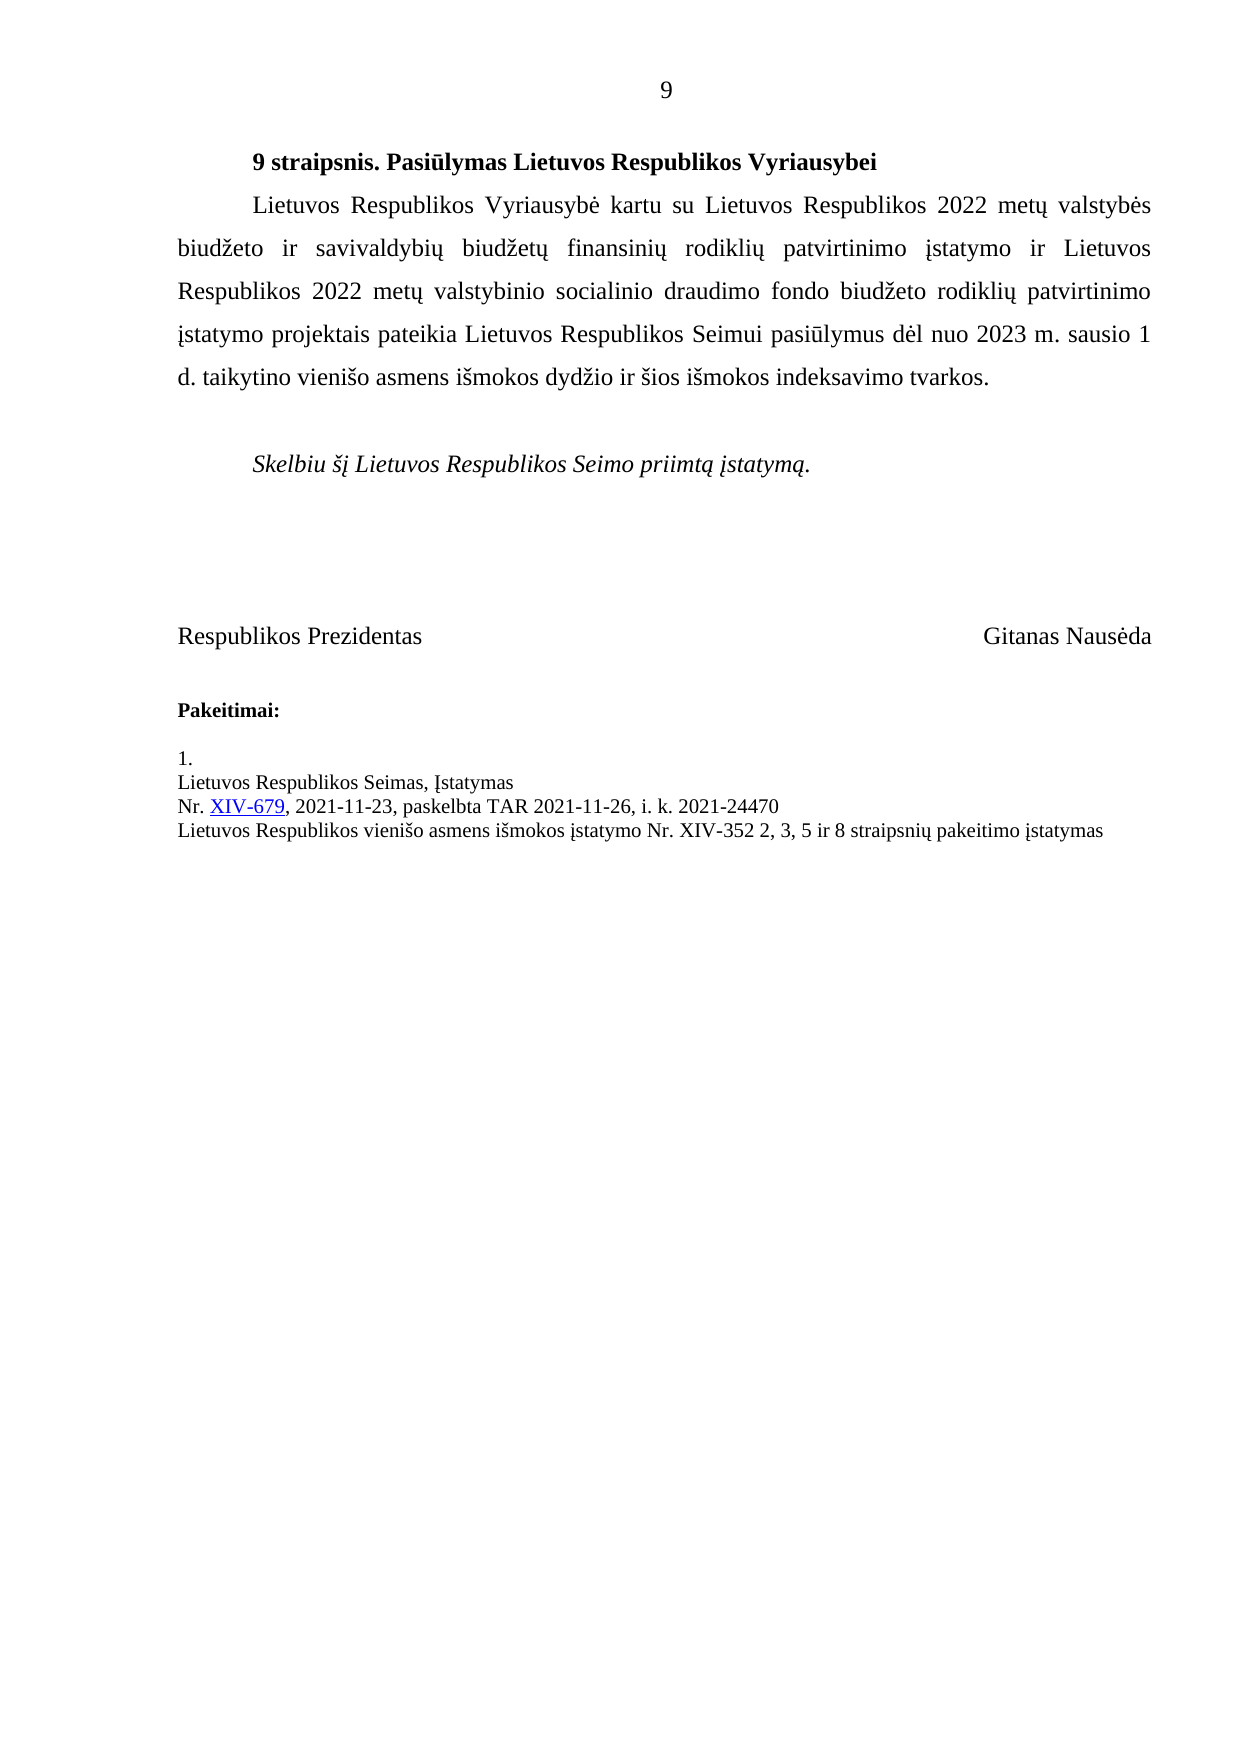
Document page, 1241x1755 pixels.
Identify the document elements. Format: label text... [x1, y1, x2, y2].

text Lietuvos Respublikos vienišo asmens išmokos įstatymo Nr. XIV-352 2, 3, 5 ir 8 straipsnių pakeitimo įstatymas [177, 818, 1152, 842]
text Pakeitimai: [177, 698, 1152, 722]
text Nr. XIV-679, 2021-11-23, paskelbta TAR 2021-11-26, i. k. 2021-24470 [177, 794, 1152, 818]
text Skelbiu šį Lietuvos Respublikos Seimo priimtą įstatymą. [177, 449, 1152, 477]
text Lietuvos Respublikos Seimas, Įstatymas [177, 770, 1152, 794]
text 1. [177, 746, 1152, 770]
text Respublikos Prezidentas Gitanas Nausėda [177, 621, 1152, 650]
text Lietuvos Respublikos Vyriausybė kartu su Lietuvos Respublikos 2022 metų valstybės biudžeto ir savivaldybių biudžetų finansinių rodiklių patvirtinimo įstatymo ir Lietuvos Respublikos 2022 metų valstybinio socialinio draudimo fondo biudžeto rodiklių patvirtinimo įstatymo projektais pateikia Lietuvos Respublikos Seimui pasiūlymus dėl nuo 2023 m. sausio 1 d. taikytino vienišo asmens išmokos dydžio ir šios išmokos indeksavimo tvarkos. [177, 190, 1152, 391]
text 9 straipsnis. Pasiūlymas Lietuvos Respublikos Vyriausybei [177, 147, 1152, 176]
